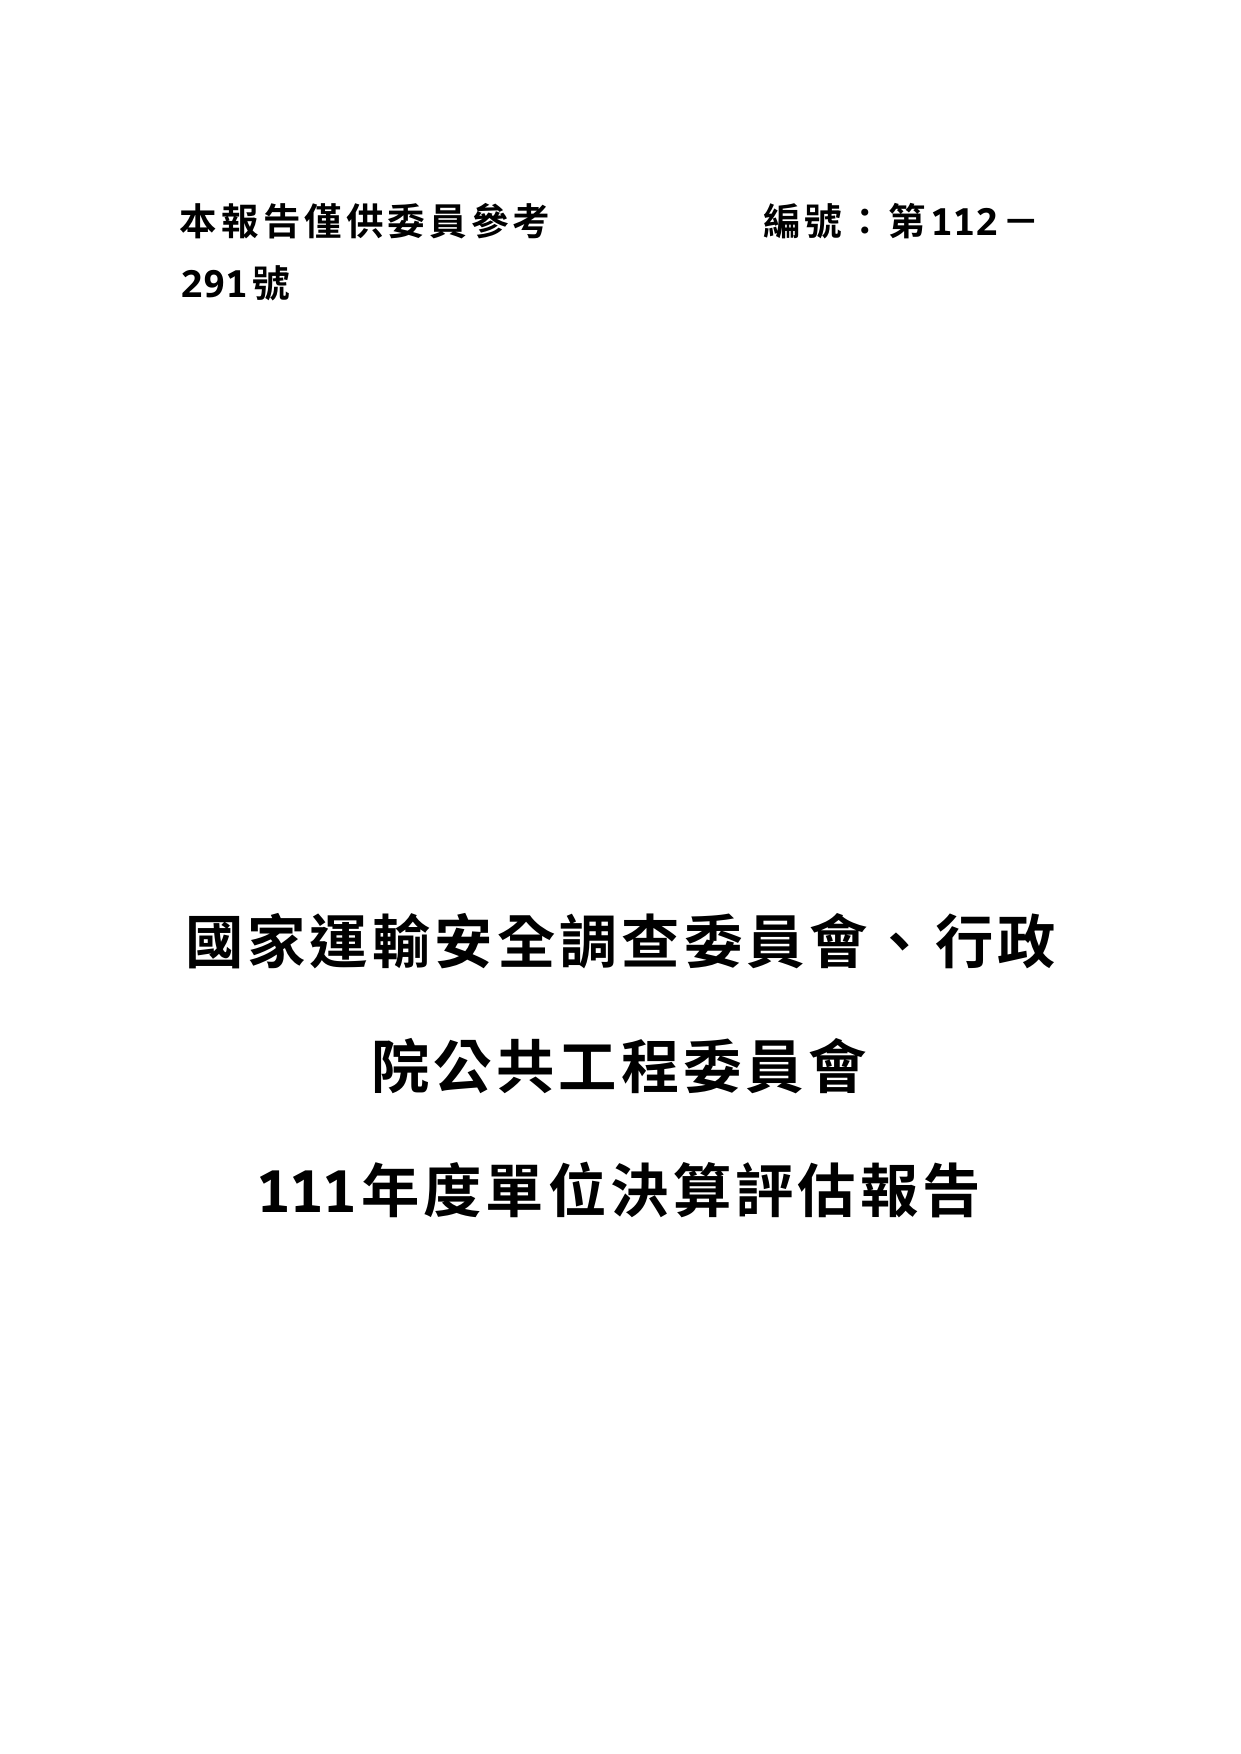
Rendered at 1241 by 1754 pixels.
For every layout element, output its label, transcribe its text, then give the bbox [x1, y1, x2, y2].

text 國家運輸安全調查委員會、行政院公共工程委員會 [177, 865, 1063, 1115]
text 本報告僅供委員參考 編號：第112－291號 [177, 177, 1063, 302]
text 111年度單位決算評估報告 [177, 1115, 1063, 1240]
